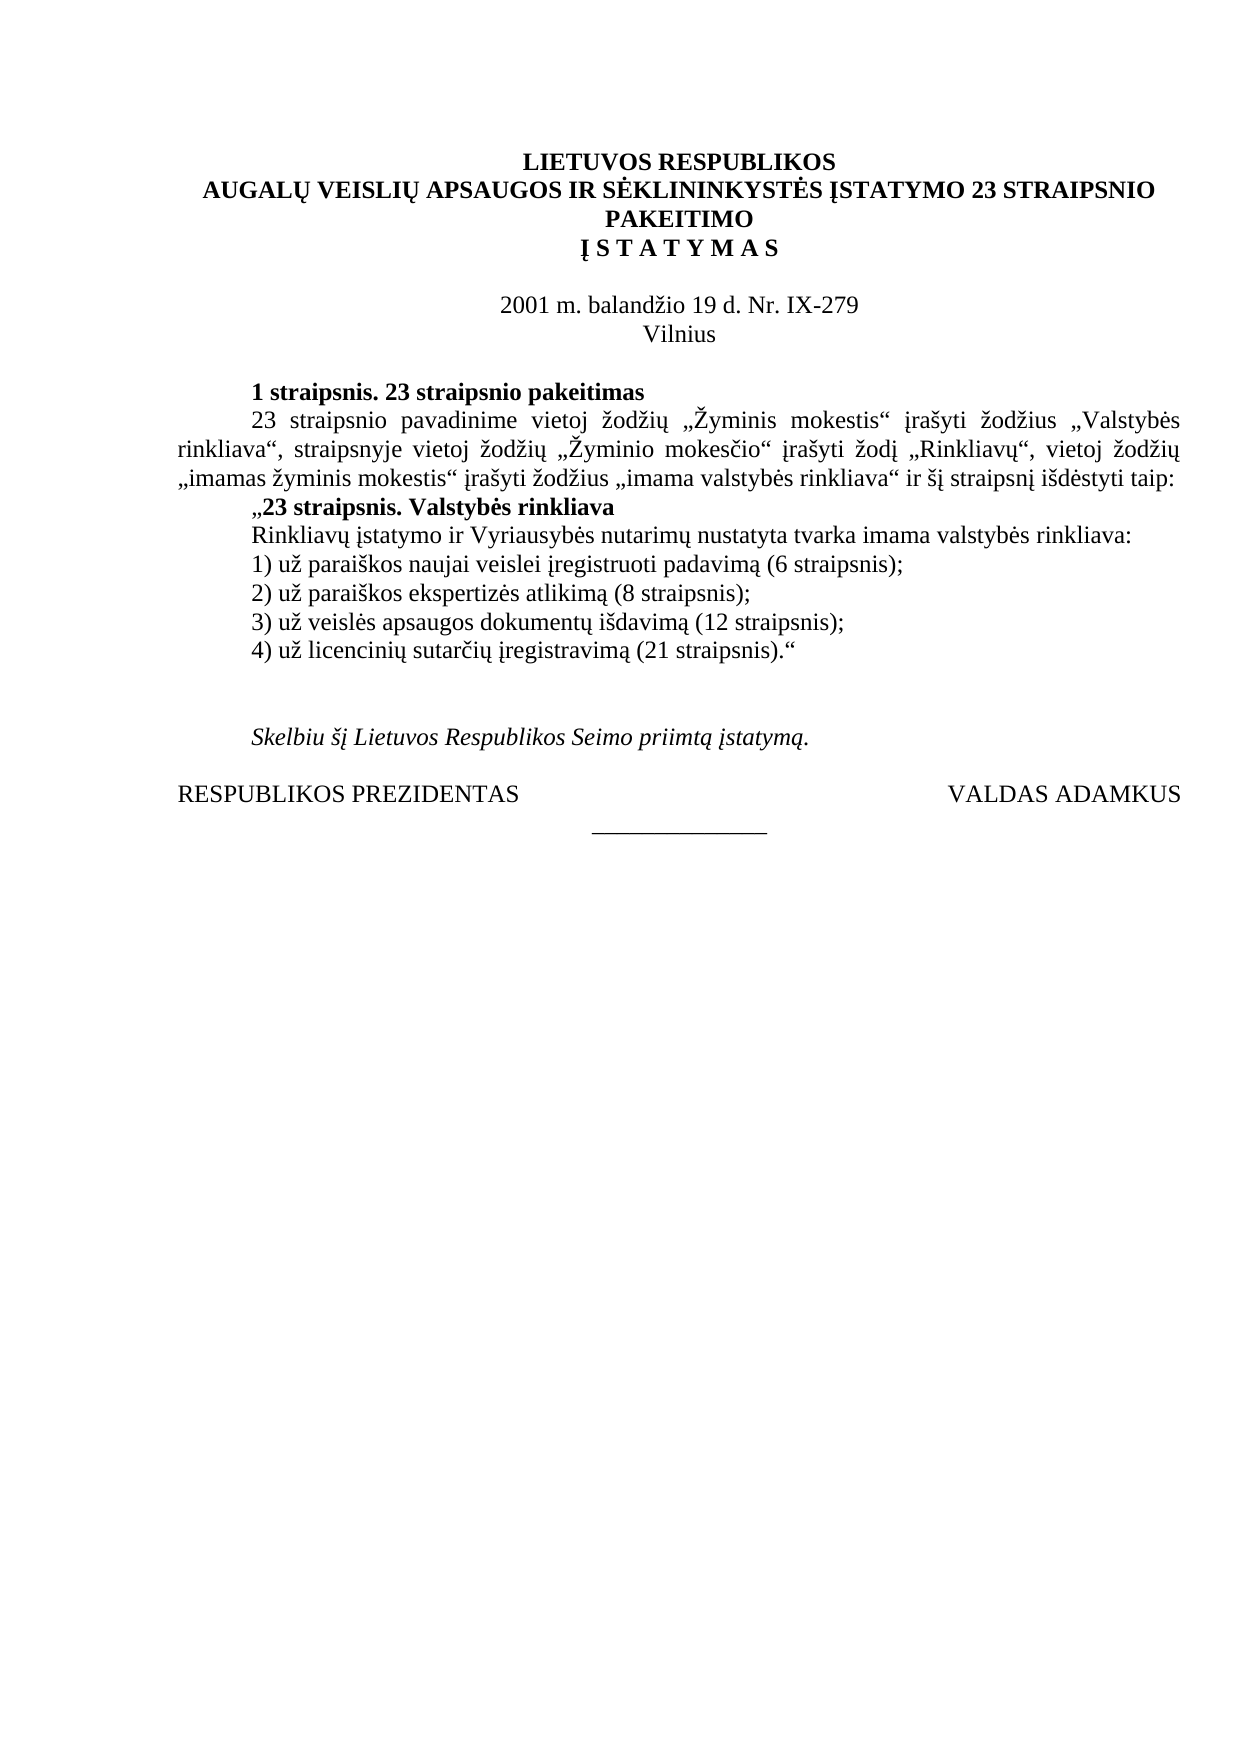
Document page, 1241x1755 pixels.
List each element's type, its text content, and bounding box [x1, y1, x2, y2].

text AUGALŲ VEISLIŲ APSAUGOS IR SĖKLININKYSTĖS ĮSTATYMO 23 STRAIPSNIO PAKEITIMO [177, 176, 1181, 233]
text 23 straipsnio pavadinime vietoj žodžių „Žyminis mokestis“ įrašyti žodžius „Valstybės rinkliava“, straipsnyje vietoj žodžių „Žyminio mokesčio“ įrašyti žodį „Rinkliavų“, vietoj žodžių „imamas žyminis mokestis“ įrašyti žodžius „imama valstybės rinkliava“ ir šį straipsnį išdėstyti taip: [177, 406, 1181, 492]
text Vilnius [177, 319, 1181, 348]
text Į S T A T Y M A S [177, 233, 1181, 262]
text 1) už paraiškos naujai veislei įregistruoti padavimą (6 straipsnis); [177, 549, 1181, 578]
text 3) už veislės apsaugos dokumentų išdavimą (12 straipsnis); [177, 607, 1181, 636]
text 2001 m. balandžio 19 d. Nr. IX-279 [177, 291, 1181, 319]
text ______________ [177, 808, 1181, 837]
text Skelbiu šį Lietuvos Respublikos Seimo priimtą įstatymą. [177, 722, 1181, 751]
text LIETUVOS RESPUBLIKOS [177, 147, 1181, 176]
text 4) už licencinių sutarčių įregistravimą (21 straipsnis).“ [177, 636, 1181, 664]
text „23 straipsnis. Valstybės rinkliava [177, 492, 1181, 521]
text 2) už paraiškos ekspertizės atlikimą (8 straipsnis); [177, 578, 1181, 607]
text Rinkliavų įstatymo ir Vyriausybės nutarimų nustatyta tvarka imama valstybės rinkliava: [177, 521, 1181, 549]
text 1 straipsnis. 23 straipsnio pakeitimas [177, 377, 1181, 406]
text RESPUBLIKOS PREZIDENTAS VALDAS ADAMKUS [177, 779, 1181, 808]
